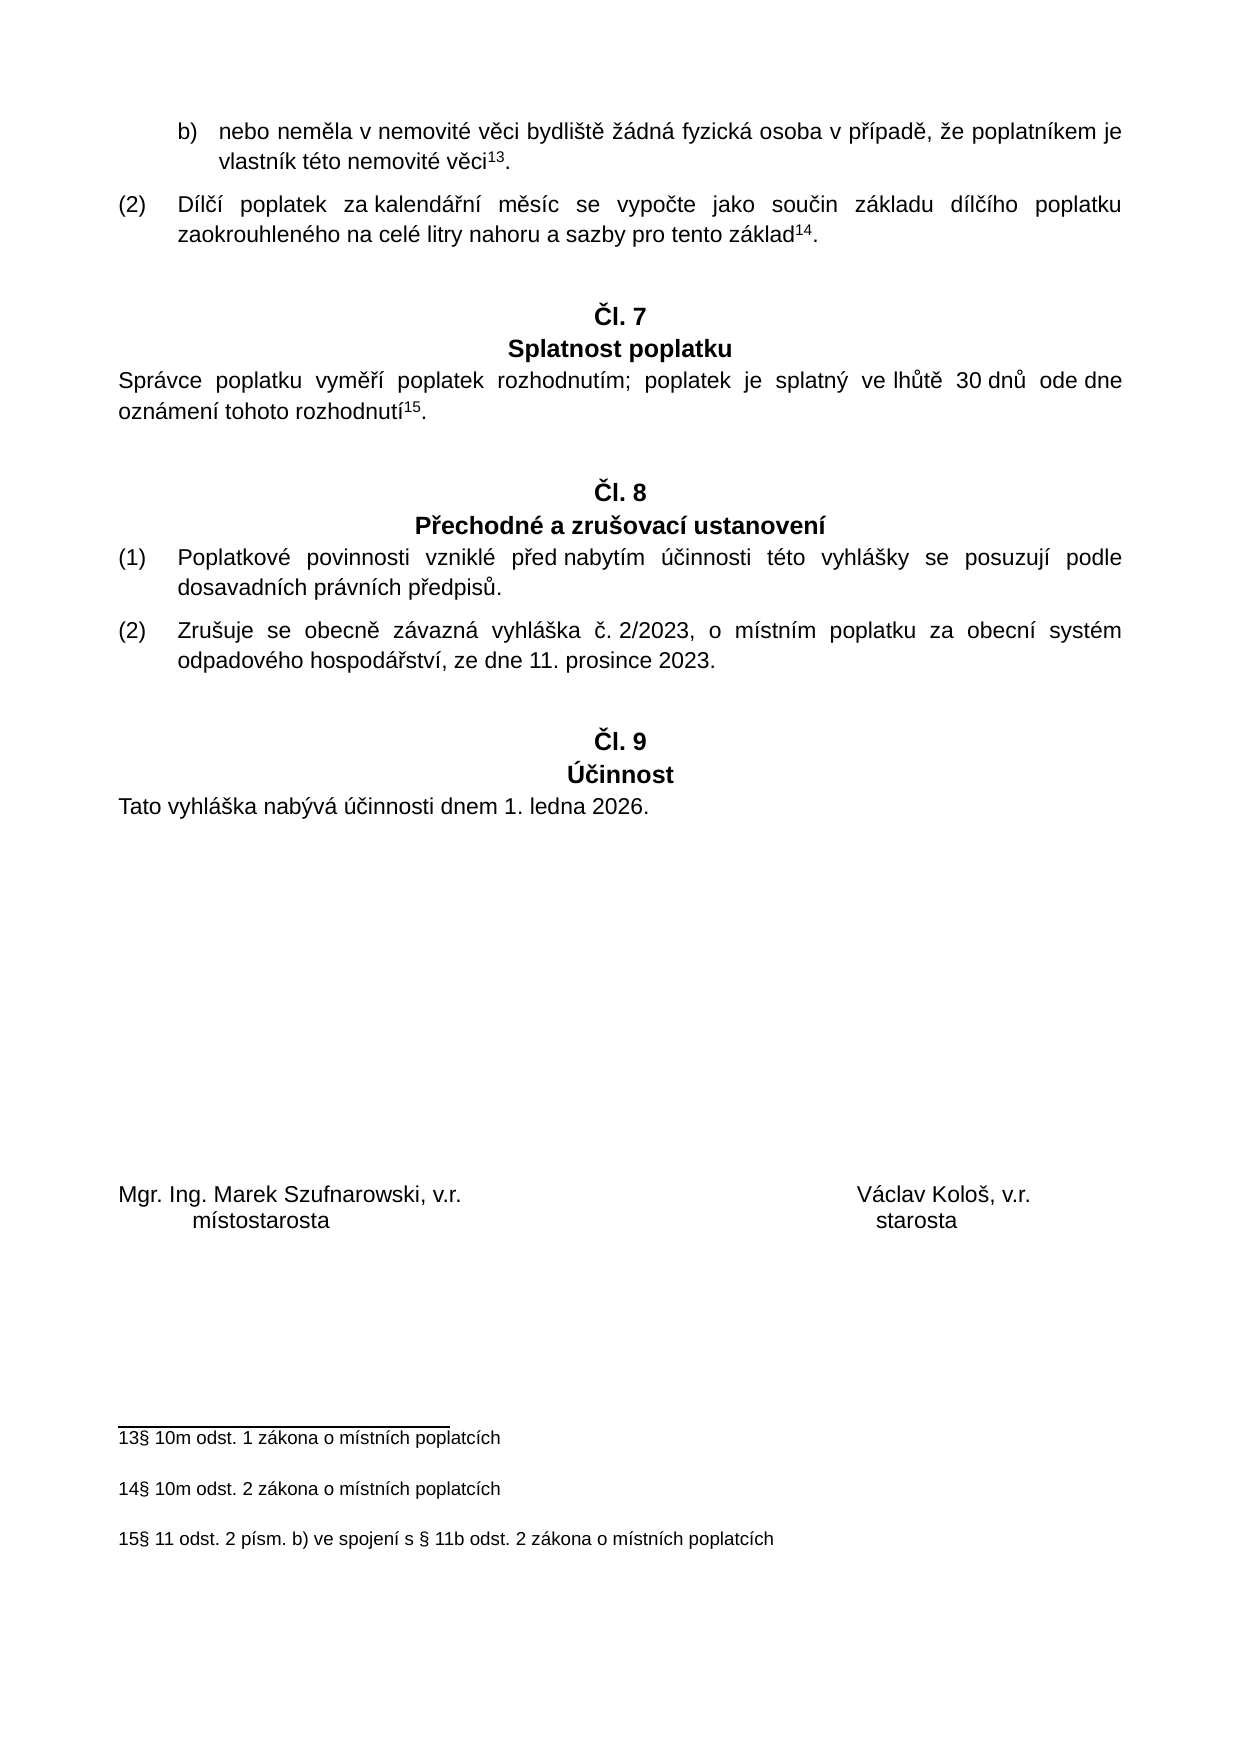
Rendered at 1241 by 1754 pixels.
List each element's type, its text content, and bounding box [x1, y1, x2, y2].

text Správce poplatku vyměří poplatek rozhodnutím; poplatek je splatný ve lhůtě 30 dnů ode dne oznámení tohoto rozhodnutí. [118, 367, 1122, 424]
text místostarosta starosta [118, 1207, 1122, 1234]
subtitle Čl. 9 Účinnost [118, 727, 1122, 789]
list § 10m odst. 1 zákona o místních poplatcích [118, 1427, 1122, 1448]
list § 10m odst. 2 zákona o místních poplatcích [118, 1477, 1122, 1499]
list Dílčí poplatek za kalendářní měsíc se vypočte jako součin základu dílčího poplatku zaokrouhleného na celé litry nahoru a sazby pro tento základ. [118, 191, 1122, 248]
text Mgr. Ing. Marek Szufnarowski, v.r. Václav Kološ, v.r. [118, 1181, 1122, 1207]
text Tato vyhláška nabývá účinnosti dnem 1. ledna 2026. [118, 793, 1122, 820]
subtitle Čl. 7 Splatnost poplatku [118, 301, 1122, 363]
list Zrušuje se obecně závazná vyhláška č. 2/2023, o místním poplatku za obecní systém odpadového hospodářství, ze dne 11. prosince 2023. [118, 617, 1122, 673]
list Poplatkové povinnosti vzniklé před nabytím účinnosti této vyhlášky se posuzují podle dosavadních právních předpisů. [118, 544, 1122, 601]
subtitle Čl. 8 Přechodné a zrušovací ustanovení [118, 478, 1122, 540]
list nebo neměla v nemovité věci bydliště žádná fyzická osoba v případě, že poplatníkem je vlastník této nemovité věci. [177, 118, 1122, 175]
text § 11 odst. 2 písm. b) ve spojení s § 11b odst. 2 zákona o místních poplatcích [118, 1528, 1122, 1549]
